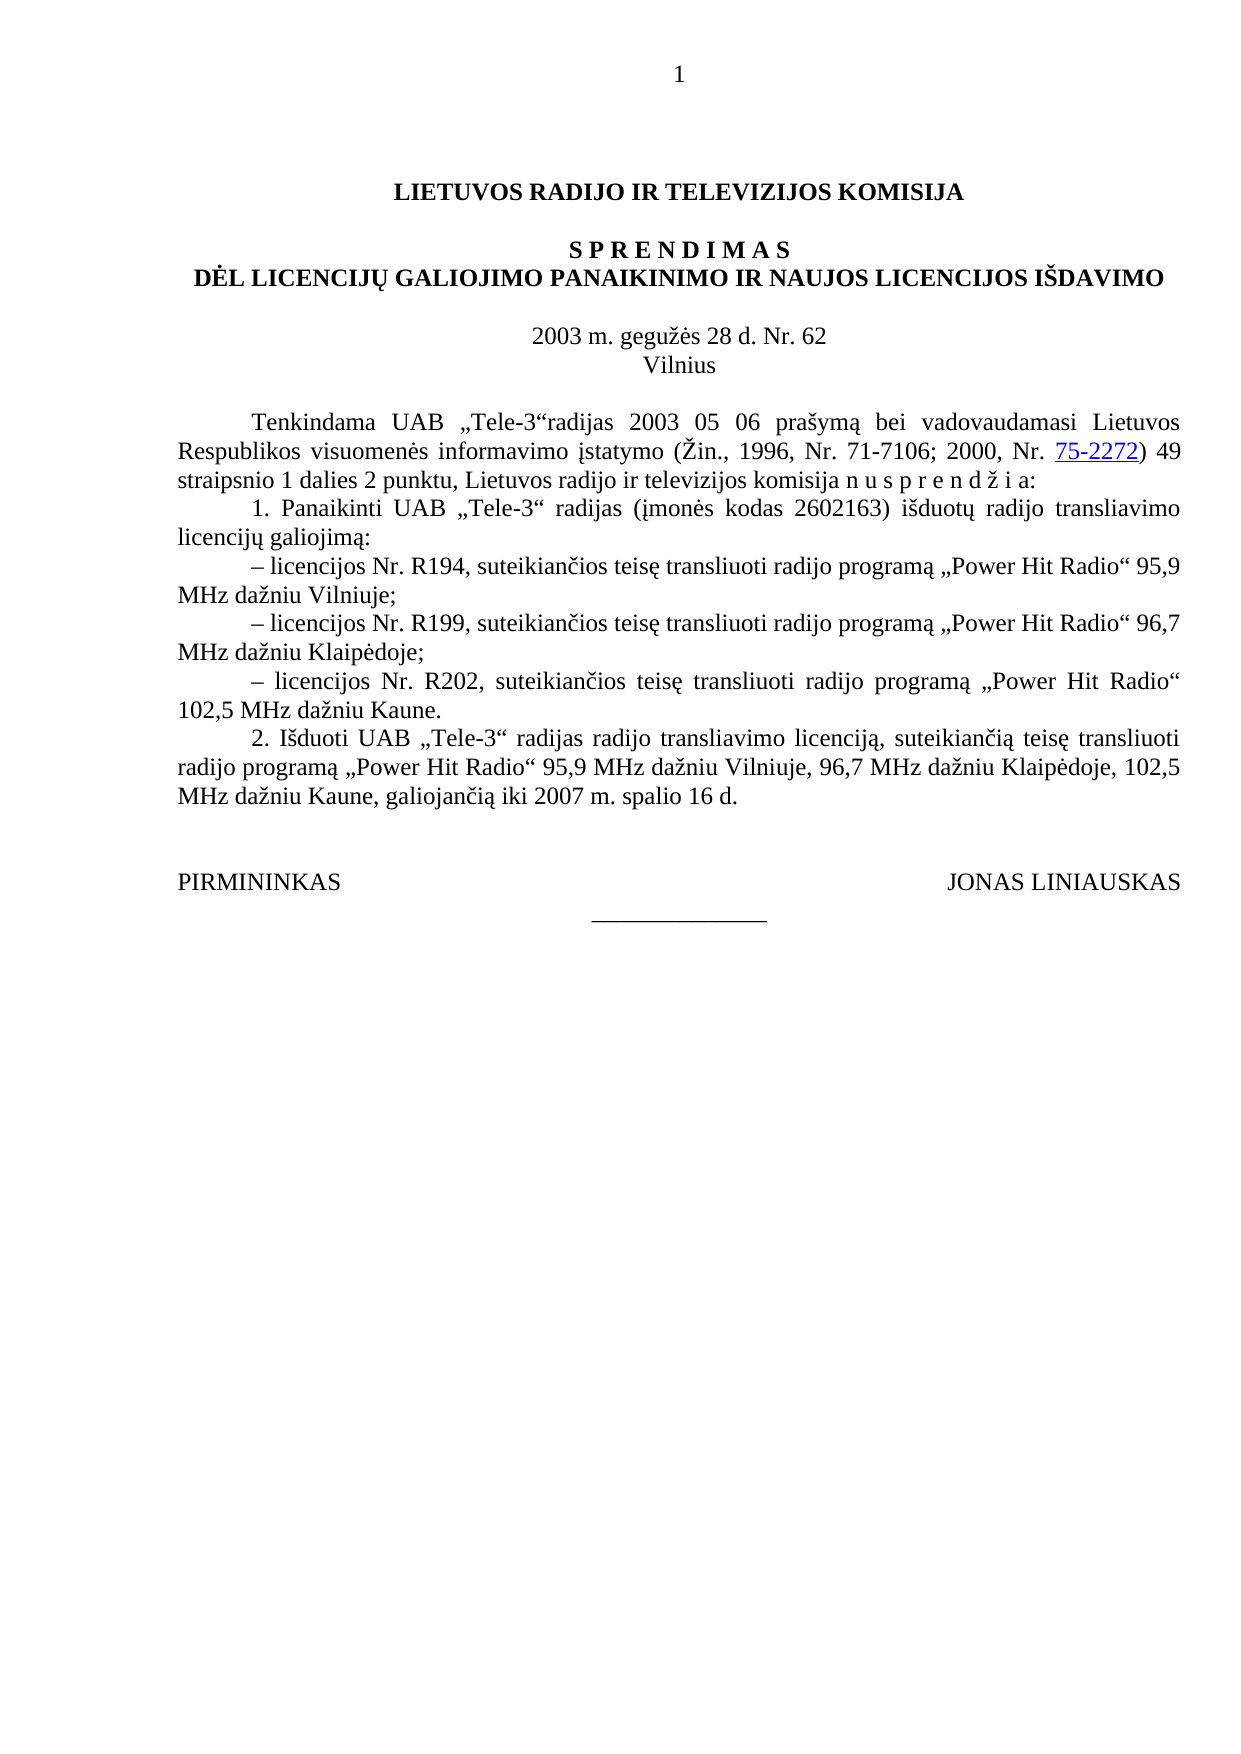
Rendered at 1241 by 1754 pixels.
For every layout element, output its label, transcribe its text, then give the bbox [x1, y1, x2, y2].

text 1. Panaikinti UAB „Tele-3“ radijas (įmonės kodas 2602163) išduotų radijo transliavimo licencijų galiojimą: [177, 493, 1181, 551]
text DĖL LICENCIJŲ GALIOJIMO PANAIKINIMO IR NAUJOS LICENCIJOS IŠDAVIMO [177, 263, 1181, 292]
text 2003 m. gegužės 28 d. Nr. 62 [177, 321, 1181, 350]
text 2. Išduoti UAB „Tele-3“ radijas radijo transliavimo licenciją, suteikiančią teisę transliuoti radijo programą „Power Hit Radio“ 95,9 MHz dažniu Vilniuje, 96,7 MHz dažniu Klaipėdoje, 102,5 MHz dažniu Kaune, galiojančią iki 2007 m. spalio 16 d. [177, 723, 1181, 810]
text Tenkindama UAB „Tele-3“radijas 2003 05 06 prašymą bei vadovaudamasi Lietuvos Respublikos visuomenės informavimo įstatymo (Žin., 1996, Nr. 71-7106; 2000, Nr. 75-2272) 49 straipsnio 1 dalies 2 punktu, Lietuvos radijo ir televizijos komisija nusprendžia: [177, 407, 1181, 493]
text PIRMININKAS JONAS LINIAUSKAS [177, 867, 1181, 896]
text ______________ [177, 896, 1181, 925]
text LIETUVOS RADIJO IR TELEVIZIJOS KOMISIJA [177, 177, 1181, 206]
text – licencijos Nr. R199, suteikiančios teisę transliuoti radijo programą „Power Hit Radio“ 96,7 MHz dažniu Klaipėdoje; [177, 608, 1181, 666]
text Vilnius [177, 350, 1181, 378]
text – licencijos Nr. R194, suteikiančios teisę transliuoti radijo programą „Power Hit Radio“ 95,9 MHz dažniu Vilniuje; [177, 551, 1181, 608]
text – licencijos Nr. R202, suteikiančios teisę transliuoti radijo programą „Power Hit Radio“ 102,5 MHz dažniu Kaune. [177, 666, 1181, 723]
text S P R E N D I M A S [177, 235, 1181, 263]
